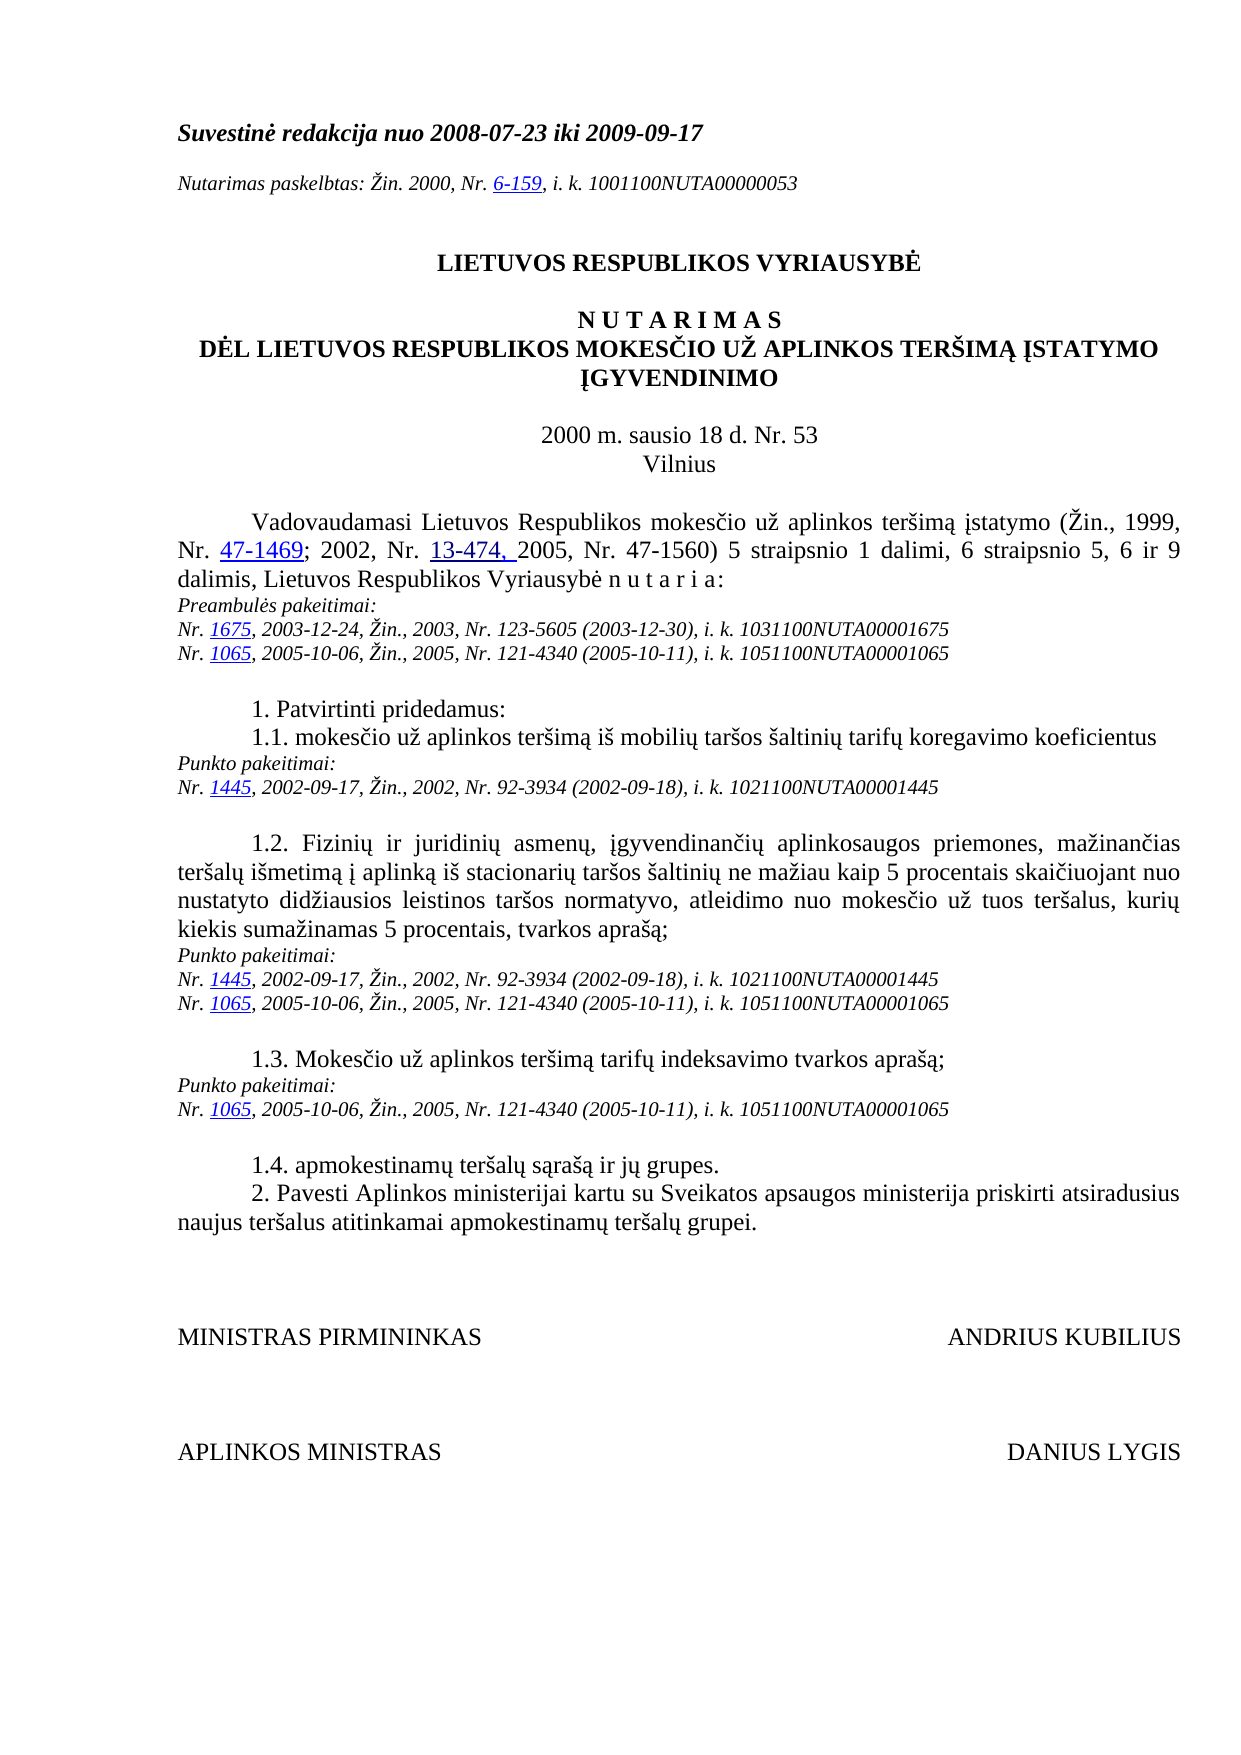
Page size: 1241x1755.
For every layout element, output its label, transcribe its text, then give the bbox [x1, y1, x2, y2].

text 1.3. Mokesčio už aplinkos teršimą tarifų indeksavimo tvarkos aprašą; [177, 1044, 1181, 1073]
text 2. Pavesti Aplinkos ministerijai kartu su Sveikatos apsaugos ministerija priskirti atsiradusius naujus teršalus atitinkamai apmokestinamų teršalų grupei. [177, 1178, 1181, 1236]
text Nr. 1445, 2002-09-17, Žin., 2002, Nr. 92-3934 (2002-09-18), i. k. 1021100NUTA00001445 [177, 775, 1181, 799]
text Punkto pakeitimai: [177, 1073, 1181, 1097]
text Vadovaudamasi Lietuvos Respublikos mokesčio už aplinkos teršimą įstatymo (Žin., 1999, Nr. 47-1469; 2002, Nr. 13-474, 2005, Nr. 47-1560) 5 straipsnio 1 dalimi, 6 straipsnio 5, 6 ir 9 dalimis, Lietuvos Respublikos Vyriausybė nutaria: [177, 507, 1181, 593]
text 1. Patvirtinti pridedamus: [177, 694, 1181, 722]
text DĖL LIETUVOS RESPUBLIKOS MOKESČIO UŽ APLINKOS TERŠIMĄ ĮSTATYMO ĮGYVENDINIMO [177, 334, 1181, 392]
text Punkto pakeitimai: [177, 943, 1181, 967]
text Aplinkos ministras Danius Lygis [177, 1437, 1181, 1466]
text 1.4. apmokestinamų teršalų sąrašą ir jų grupes. [177, 1150, 1181, 1178]
text LIETUVOS RESPUBLIKOS VYRIAUSYBĖ [177, 248, 1181, 277]
text Suvestinė redakcija nuo 2008-07-23 iki 2009-09-17 [177, 118, 1181, 147]
text Nr. 1065, 2005-10-06, Žin., 2005, Nr. 121-4340 (2005-10-11), i. k. 1051100NUTA00001065 [177, 991, 1181, 1015]
text Nr. 1675, 2003-12-24, Žin., 2003, Nr. 123-5605 (2003-12-30), i. k. 1031100NUTA00001675 [177, 617, 1181, 641]
text Nr. 1445, 2002-09-17, Žin., 2002, Nr. 92-3934 (2002-09-18), i. k. 1021100NUTA00001445 [177, 967, 1181, 991]
text Nr. 1065, 2005-10-06, Žin., 2005, Nr. 121-4340 (2005-10-11), i. k. 1051100NUTA00001065 [177, 641, 1181, 665]
text Punkto pakeitimai: [177, 751, 1181, 775]
text Nutarimas paskelbtas: Žin. 2000, Nr. 6-159, i. k. 1001100NUTA00000053 [177, 171, 1181, 195]
text Preambulės pakeitimai: [177, 593, 1181, 617]
text 2000 m. sausio 18 d. Nr. 53 [177, 420, 1181, 449]
text Vilnius [177, 449, 1181, 478]
text N U T A R I M A S [177, 305, 1181, 334]
text Nr. 1065, 2005-10-06, Žin., 2005, Nr. 121-4340 (2005-10-11), i. k. 1051100NUTA00001065 [177, 1097, 1181, 1121]
text 1.1. mokesčio už aplinkos teršimą iš mobilių taršos šaltinių tarifų koregavimo koeficientus [177, 722, 1181, 751]
text 1.2. Fizinių ir juridinių asmenų, įgyvendinančių aplinkosaugos priemones, mažinančias teršalų išmetimą į aplinką iš stacionarių taršos šaltinių ne mažiau kaip 5 procentais skaičiuojant nuo nustatyto didžiausios leistinos taršos normatyvo, atleidimo nuo mokesčio už tuos teršalus, kurių kiekis sumažinamas 5 procentais, tvarkos aprašą; [177, 828, 1181, 943]
text Ministras Pirmininkas Andrius Kubilius [177, 1322, 1181, 1351]
